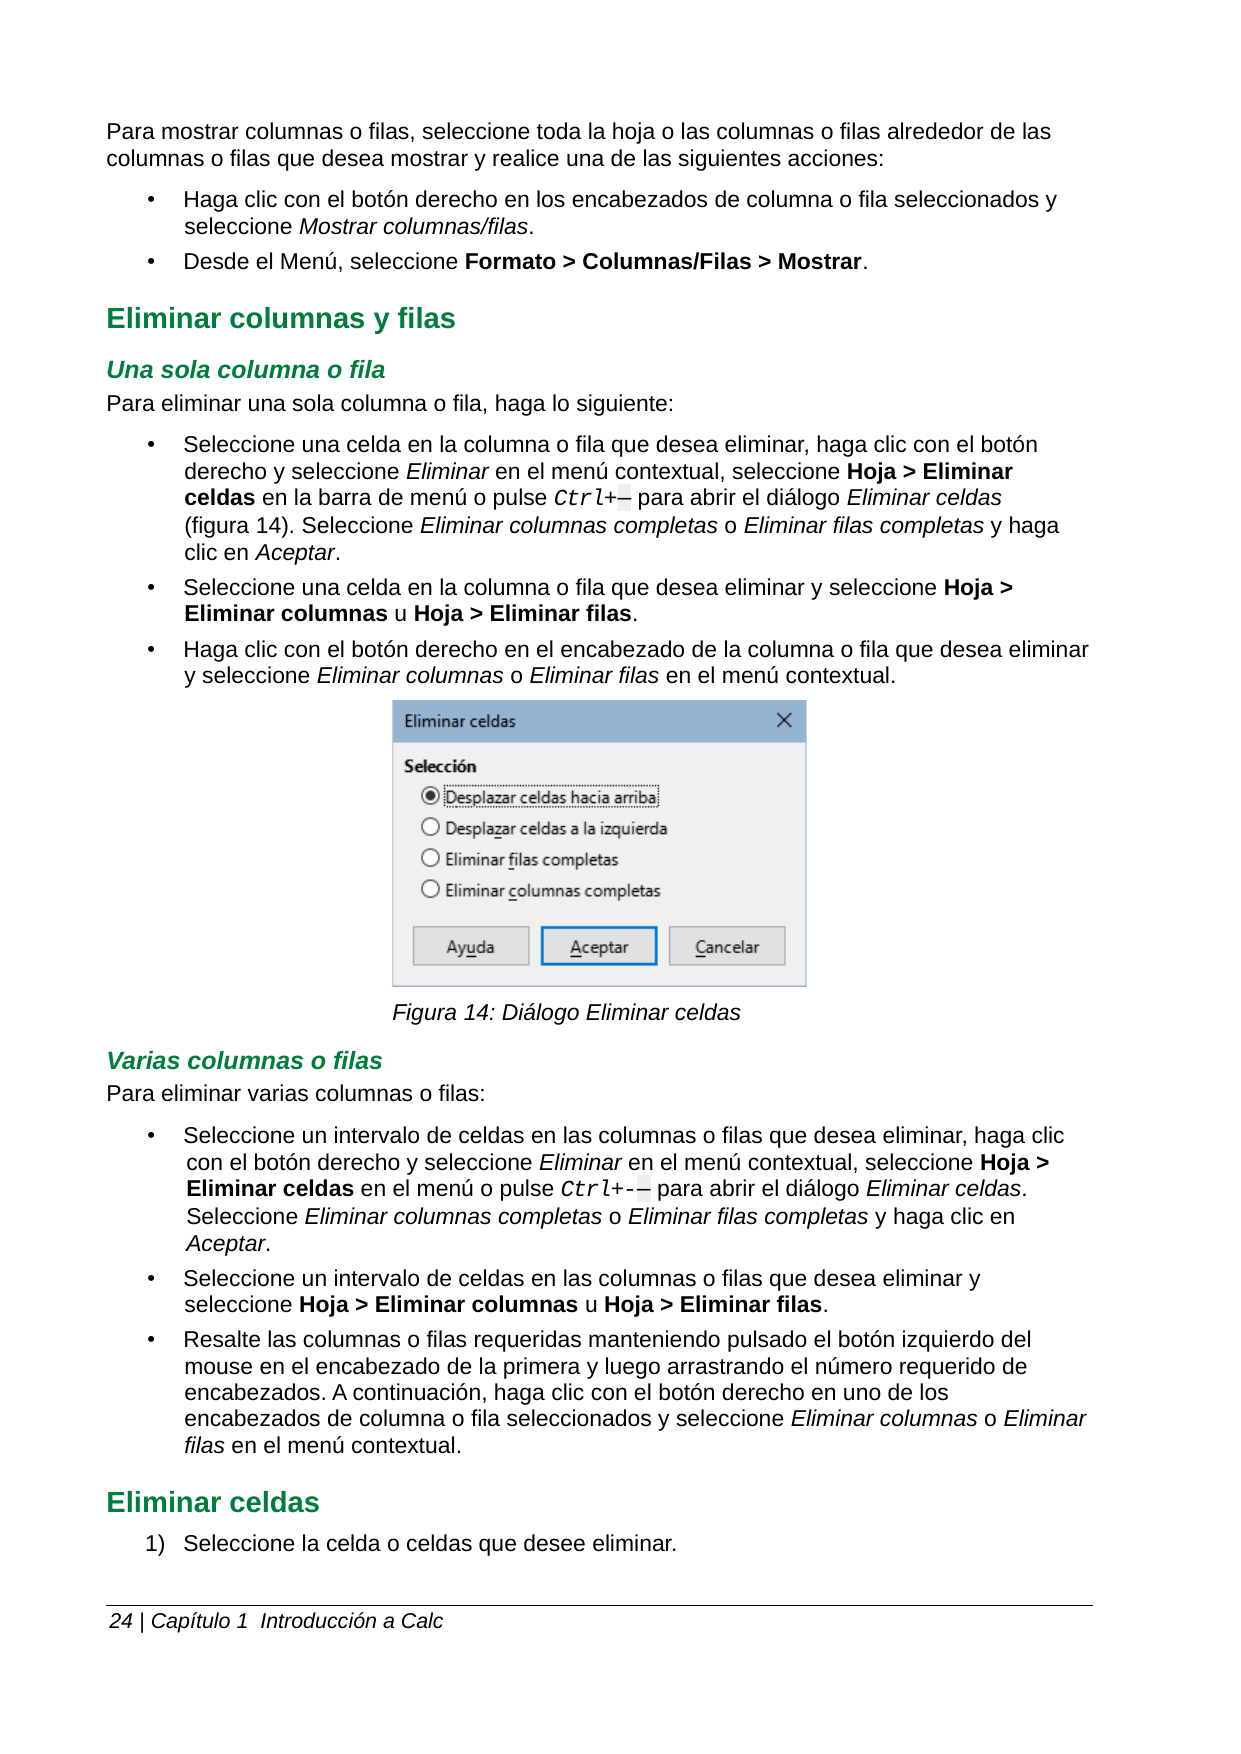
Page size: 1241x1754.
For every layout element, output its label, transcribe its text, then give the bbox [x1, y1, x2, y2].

subtitle Varias columnas o filas [106, 1046, 1093, 1074]
text Figura 14: Diálogo Eliminar celdas [392, 999, 807, 1025]
list Seleccione la celda o celdas que desee eliminar. [165, 1530, 1093, 1556]
subtitle Una sola columna o fila [106, 355, 1093, 384]
subtitle Eliminar celdas [106, 1485, 1093, 1518]
list Resalte las columnas o filas requeridas manteniendo pulsado el botón izquierdo del mouse en el encabezado de la primera y luego arrastrando el número requerido de encabezados. A continuación, haga clic con el botón derecho en uno de los encabezados de columna o fila seleccionados y seleccione Eliminar columnas o Eliminar filas en el menú contextual. [144, 1323, 1093, 1461]
list Para eliminar varias columnas o filas: [106, 1080, 1093, 1107]
list Seleccione un intervalo de celdas en las columnas o filas que desea eliminar, haga clic con el botón derecho y seleccione Eliminar en el menú contextual, seleccione Hoja > Eliminar celdas en el menú o pulse Ctrl+-– para abrir el diálogo Eliminar celdas. Seleccione Eliminar columnas completas o Eliminar filas completas y haga clic en Aceptar. [144, 1119, 1093, 1256]
list Desde el Menú, seleccione Formato > Columnas/Filas > Mostrar. [144, 245, 1093, 277]
picture [392, 700, 807, 987]
subtitle Eliminar columnas y filas [106, 301, 1093, 334]
text Para mostrar columnas o filas, seleccione toda la hoja o las columnas o filas alrededor de las columnas o filas que desea mostrar y realice una de las siguientes acciones: [106, 118, 1093, 171]
list Haga clic con el botón derecho en el encabezado de la columna o fila que desea eliminar y seleccione Eliminar columnas o Eliminar filas en el menú contextual. [144, 633, 1093, 691]
list Seleccione una celda en la columna o fila que desea eliminar, haga clic con el botón derecho y seleccione Eliminar en el menú contextual, seleccione Hoja > Eliminar celdas en la barra de menú o pulse Ctrl+– para abrir el diálogo Eliminar celdas (figura 14). Seleccione Eliminar columnas completas o Eliminar filas completas y haga clic en Aceptar. [144, 428, 1093, 565]
list Seleccione una celda en la columna o fila que desea eliminar y seleccione Hoja > Eliminar columnas u Hoja > Eliminar filas. [144, 571, 1093, 627]
list Haga clic con el botón derecho en los encabezados de columna o fila seleccionados y seleccione Mostrar columnas/filas. [144, 183, 1093, 239]
list Para eliminar una sola columna o fila, haga lo siguiente: [106, 389, 1093, 416]
list Seleccione un intervalo de celdas en las columnas o filas que desea eliminar y seleccione Hoja > Eliminar columnas u Hoja > Eliminar filas. [144, 1262, 1093, 1317]
